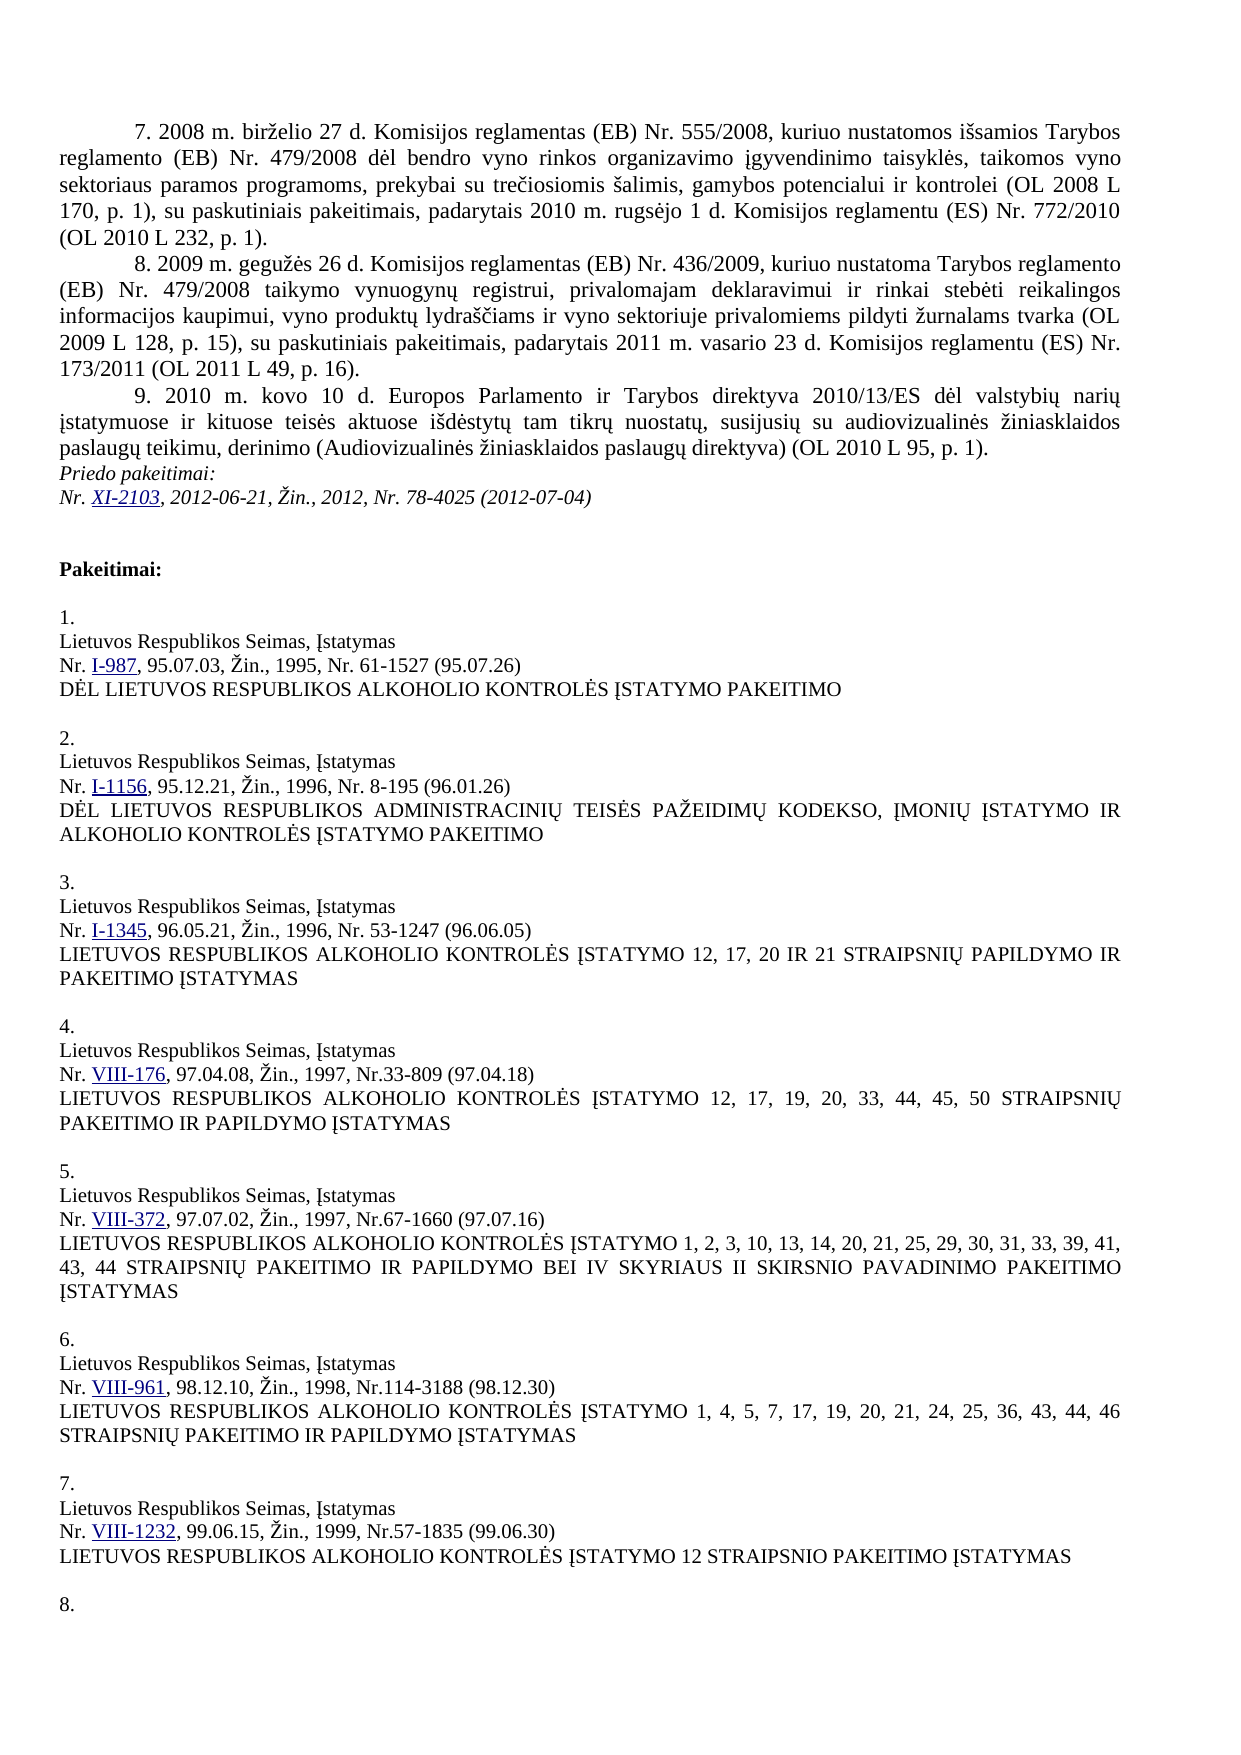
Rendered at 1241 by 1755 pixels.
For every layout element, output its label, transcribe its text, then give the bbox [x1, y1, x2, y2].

text Lietuvos Respublikos Seimas, Įstatymas [59, 1183, 1122, 1207]
text Nr. I-987, 95.07.03, Žin., 1995, Nr. 61-1527 (95.07.26) [59, 653, 1122, 677]
text 8. [59, 1592, 1122, 1616]
text 9. 2010 m. kovo 10 d. Europos Parlamento ir Tarybos direktyva 2010/13/ES dėl valstybių narių įstatymuose ir kituose teisės aktuose išdėstytų tam tikrų nuostatų, susijusių su audiovizualinės žiniasklaidos paslaugų teikimu, derinimo (Audiovizualinės žiniasklaidos paslaugų direktyva) (OL 2010 L 95, p. 1). [59, 382, 1122, 461]
text Nr. I-1345, 96.05.21, Žin., 1996, Nr. 53-1247 (96.06.05) [59, 918, 1122, 942]
text Priedo pakeitimai: [59, 461, 1122, 485]
text Lietuvos Respublikos Seimas, Įstatymas [59, 1351, 1122, 1375]
text DĖL LIETUVOS RESPUBLIKOS ADMINISTRACINIŲ TEISĖS PAŽEIDIMŲ KODEKSO, ĮMONIŲ ĮSTATYMO IR ALKOHOLIO KONTROLĖS ĮSTATYMO PAKEITIMO [59, 798, 1122, 846]
text Nr. VIII-372, 97.07.02, Žin., 1997, Nr.67-1660 (97.07.16) [59, 1207, 1122, 1231]
text 8. 2009 m. gegužės 26 d. Komisijos reglamentas (EB) Nr. 436/2009, kuriuo nustatoma Tarybos reglamento (EB) Nr. 479/2008 taikymo vynuogynų registrui, privalomajam deklaravimui ir rinkai stebėti reikalingos informacijos kaupimui, vyno produktų lydraščiams ir vyno sektoriuje privalomiems pildyti žurnalams tvarka (OL 2009 L 128, p. 15), su paskutiniais pakeitimais, padarytais 2011 m. vasario 23 d. Komisijos reglamentu (ES) Nr. 173/2011 (OL 2011 L 49, p. 16). [59, 250, 1122, 382]
text 3. [59, 870, 1122, 894]
text 7. 2008 m. birželio 27 d. Komisijos reglamentas (EB) Nr. 555/2008, kuriuo nustatomos išsamios Tarybos reglamento (EB) Nr. 479/2008 dėl bendro vyno rinkos organizavimo įgyvendinimo taisyklės, taikomos vyno sektoriaus paramos programoms, prekybai su trečiosiomis šalimis, gamybos potencialui ir kontrolei (OL 2008 L 170, p. 1), su paskutiniais pakeitimais, padarytais 2010 m. rugsėjo 1 d. Komisijos reglamentu (ES) Nr. 772/2010 (OL 2010 L 232, p. 1). [59, 118, 1122, 250]
text Nr. XI-2103, 2012-06-21, Žin., 2012, Nr. 78-4025 (2012-07-04) [59, 485, 1122, 509]
text Lietuvos Respublikos Seimas, Įstatymas [59, 749, 1122, 773]
text LIETUVOS RESPUBLIKOS ALKOHOLIO KONTROLĖS ĮSTATYMO 1, 2, 3, 10, 13, 14, 20, 21, 25, 29, 30, 31, 33, 39, 41, 43, 44 STRAIPSNIŲ PAKEITIMO IR PAPILDYMO BEI IV SKYRIAUS II SKIRSNIO PAVADINIMO PAKEITIMO ĮSTATYMAS [59, 1231, 1122, 1303]
text DĖL LIETUVOS RESPUBLIKOS ALKOHOLIO KONTROLĖS ĮSTATYMO PAKEITIMO [59, 677, 1122, 701]
text LIETUVOS RESPUBLIKOS ALKOHOLIO KONTROLĖS ĮSTATYMO 12 STRAIPSNIO PAKEITIMO ĮSTATYMAS [59, 1543, 1122, 1568]
text 5. [59, 1158, 1122, 1183]
text LIETUVOS RESPUBLIKOS ALKOHOLIO KONTROLĖS ĮSTATYMO 1, 4, 5, 7, 17, 19, 20, 21, 24, 25, 36, 43, 44, 46 STRAIPSNIŲ PAKEITIMO IR PAPILDYMO ĮSTATYMAS [59, 1399, 1122, 1447]
text LIETUVOS RESPUBLIKOS ALKOHOLIO KONTROLĖS ĮSTATYMO 12, 17, 19, 20, 33, 44, 45, 50 STRAIPSNIŲ PAKEITIMO IR PAPILDYMO ĮSTATYMAS [59, 1086, 1122, 1134]
text 6. [59, 1327, 1122, 1351]
text 4. [59, 1014, 1122, 1038]
text 7. [59, 1471, 1122, 1495]
text Nr. VIII-176, 97.04.08, Žin., 1997, Nr.33-809 (97.04.18) [59, 1062, 1122, 1086]
text Nr. VIII-1232, 99.06.15, Žin., 1999, Nr.57-1835 (99.06.30) [59, 1519, 1122, 1543]
text Lietuvos Respublikos Seimas, Įstatymas [59, 1038, 1122, 1062]
text Lietuvos Respublikos Seimas, Įstatymas [59, 629, 1122, 653]
text Nr. VIII-961, 98.12.10, Žin., 1998, Nr.114-3188 (98.12.30) [59, 1375, 1122, 1399]
text Lietuvos Respublikos Seimas, Įstatymas [59, 894, 1122, 918]
text 1. [59, 605, 1122, 629]
text Pakeitimai: [59, 557, 1122, 581]
text 2. [59, 725, 1122, 749]
text LIETUVOS RESPUBLIKOS ALKOHOLIO KONTROLĖS ĮSTATYMO 12, 17, 20 IR 21 STRAIPSNIŲ PAPILDYMO IR PAKEITIMO ĮSTATYMAS [59, 942, 1122, 990]
text Lietuvos Respublikos Seimas, Įstatymas [59, 1495, 1122, 1519]
text Nr. I-1156, 95.12.21, Žin., 1996, Nr. 8-195 (96.01.26) [59, 773, 1122, 798]
